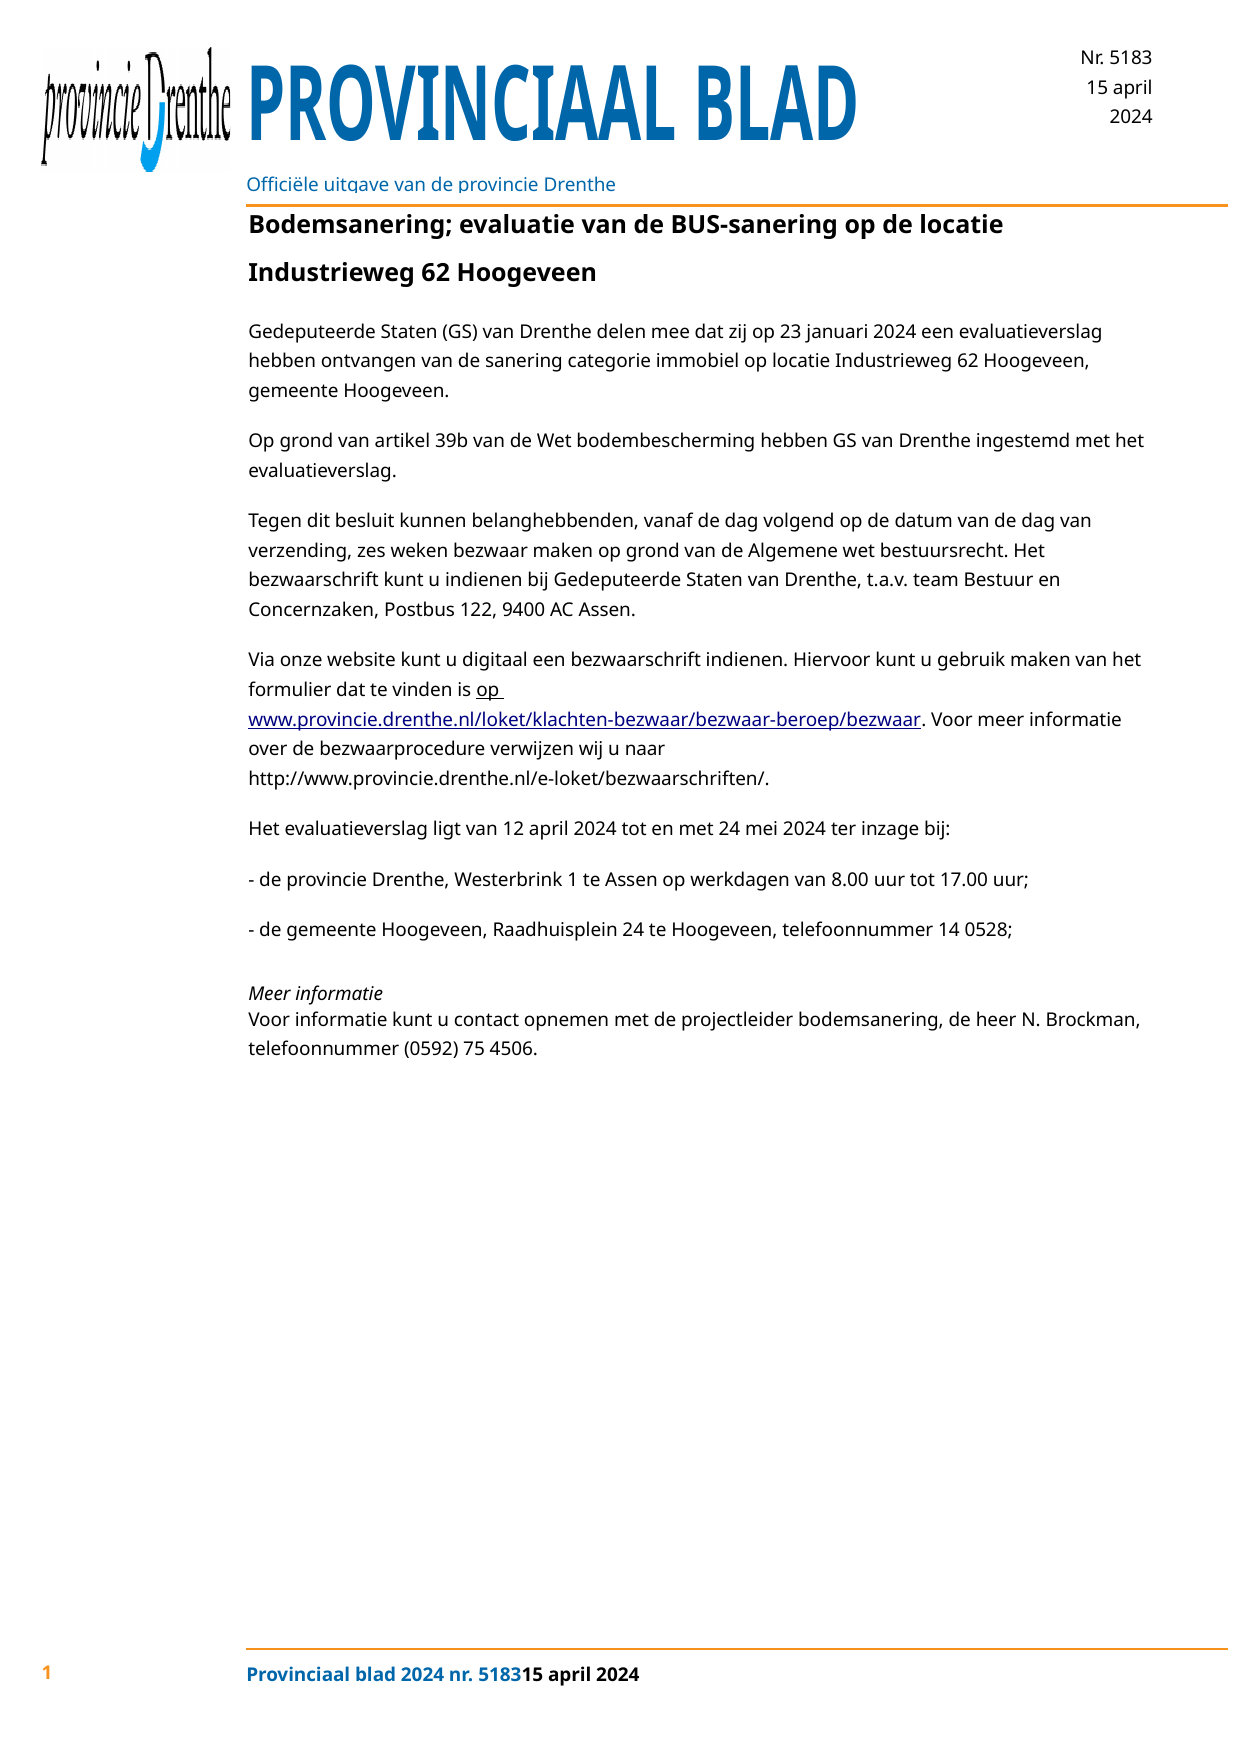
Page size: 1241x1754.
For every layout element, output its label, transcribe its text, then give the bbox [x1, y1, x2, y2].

picture [41, 47, 231, 172]
text - de gemeente Hoogeveen, Raadhuisplein 24 te Hoogeveen, telefoonnummer 14 0528; [248, 916, 1152, 942]
text Bodemsanering; evaluatie van de BUS-sanering op de locatie Industrieweg 62 Hoogeveen [248, 207, 1152, 288]
text Gedeputeerde Staten (GS) van Drenthe delen mee dat zij op 23 januari 2024 een evaluatieverslag hebben ontvangen van de sanering categorie immobiel op locatie Industrieweg 62 Hoogeveen, gemeente Hoogeveen. [248, 318, 1152, 403]
text Tegen dit besluit kunnen belanghebbenden, vanaf de dag volgend op de datum van de dag van verzending, zes weken bezwaar maken op grond van de Algemene wet bestuursrecht. Het bezwaarschrift kunt u indienen bij Gedeputeerde Staten van Drenthe, t.a.v. team Bestuur en Concernzaken, Postbus 122, 9400 AC Assen. [248, 507, 1152, 622]
text Op grond van artikel 39b van de Wet bodembescherming hebben GS van Drenthe ingestemd met het evaluatieverslag. [248, 427, 1152, 483]
text Via onze website kunt u digitaal een bezwaarschrift indienen. Hiervoor kunt u gebruik maken van het formulier dat te vinden is op www.provincie.drenthe.nl/loket/klachten-bezwaar/bezwaar-beroep/bezwaar. Voor meer informatie over de bezwaarprocedure verwijzen wij u naar http://www.provincie.drenthe.nl/e-loket/bezwaarschriften/. [248, 647, 1152, 791]
text - de provincie Drenthe, Westerbrink 1 te Assen op werkdagen van 8.00 uur tot 17.00 uur; [248, 866, 1152, 892]
text Het evaluatieverslag ligt van 12 april 2024 tot en met 24 mei 2024 ter inzage bij: [248, 815, 1152, 841]
text Voor informatie kunt u contact opnemen met de projectleider bodemsanering, de heer N. Brockman, telefoonnummer (0592) 75 4506. [248, 1006, 1152, 1061]
text Meer informatie [248, 980, 1152, 1006]
